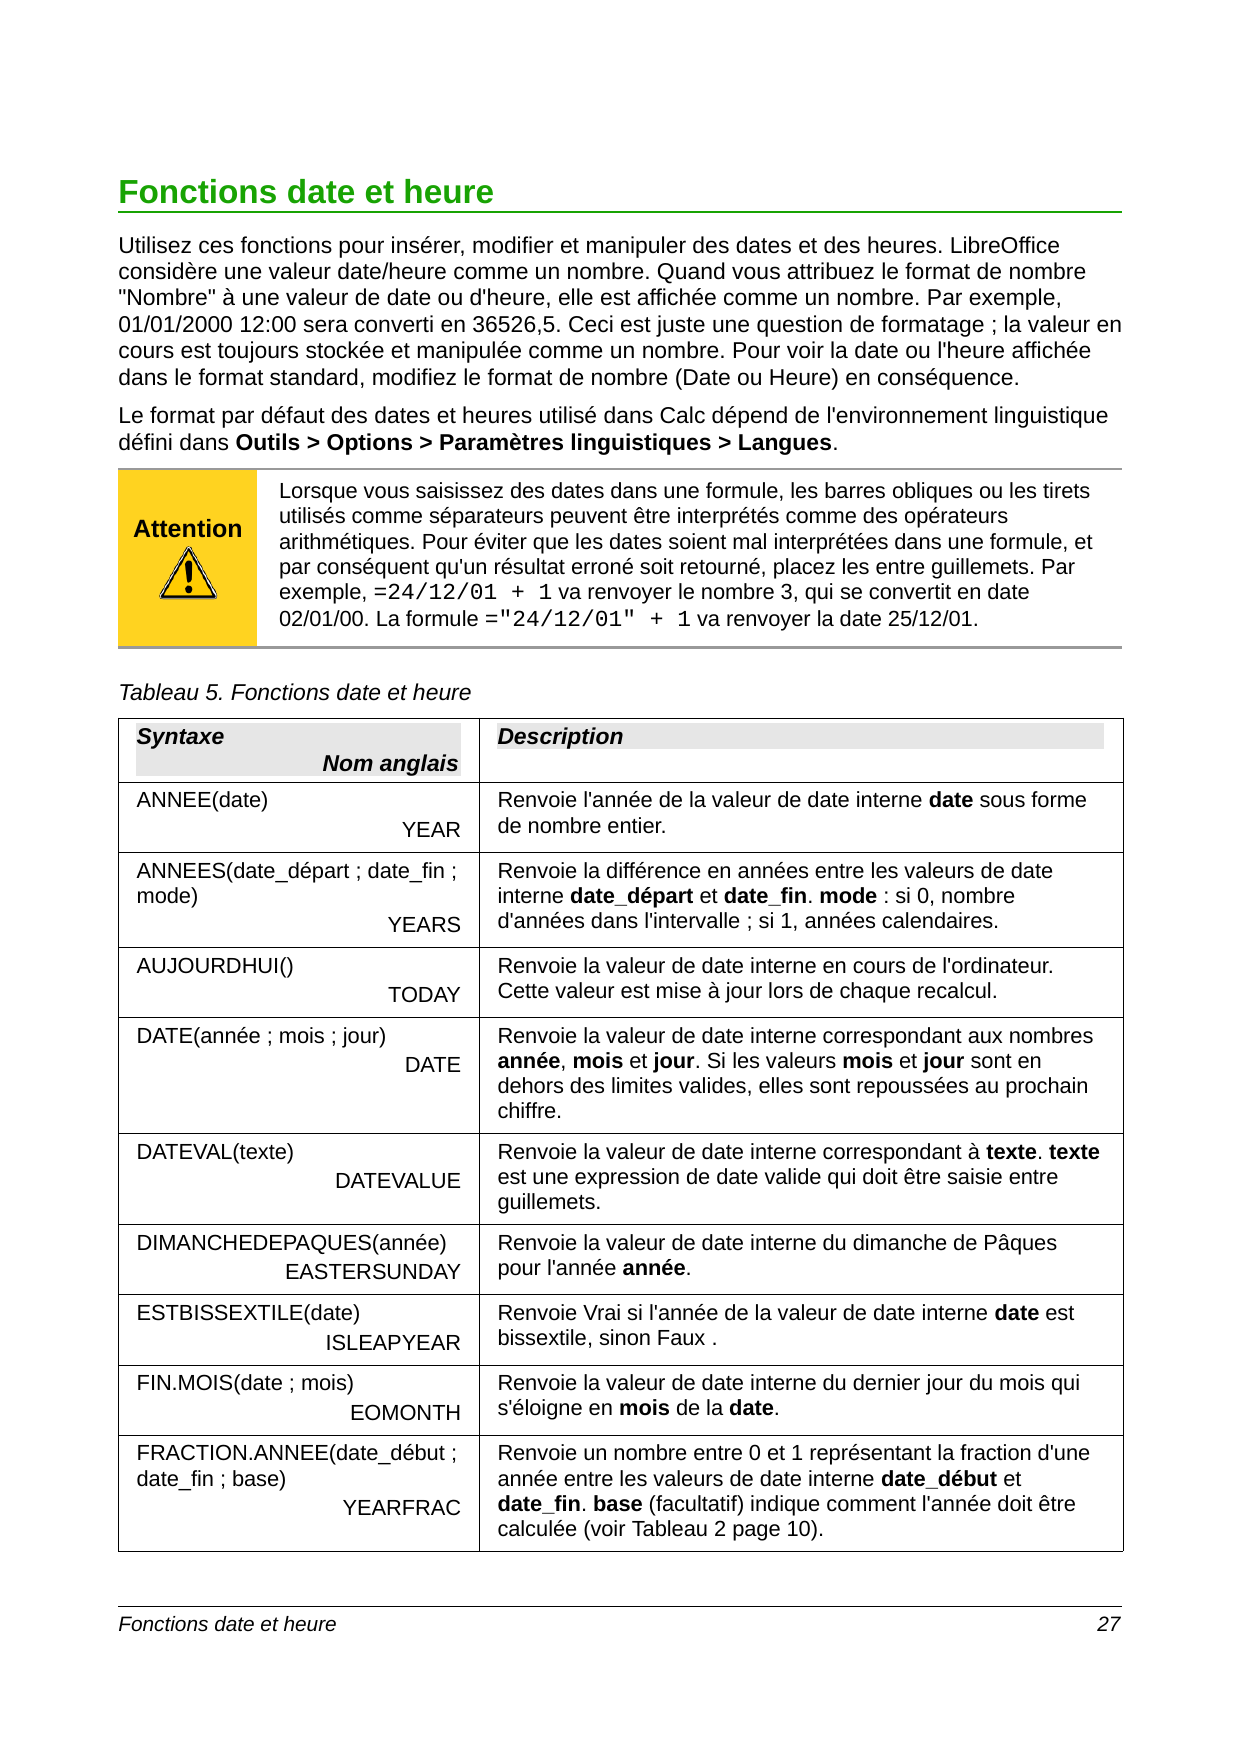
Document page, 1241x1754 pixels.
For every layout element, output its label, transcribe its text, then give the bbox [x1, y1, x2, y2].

subtitle Fonctions date et heure [118, 172, 1122, 211]
table_header Attention [118, 470, 257, 646]
table_cell DATEVAL(texte) DATEVALUE [119, 1134, 479, 1224]
table_header Syntaxe Nom anglais [119, 719, 479, 782]
table_cell DIMANCHEDEPAQUES(année) EASTERSUNDAY [119, 1225, 479, 1294]
table_cell Renvoie la valeur de date interne en cours de l'ordinateur. Cette valeur est mise à jour lors de chaque recalcul. [480, 948, 1123, 1017]
picture [155, 542, 220, 603]
table_cell Renvoie Vrai si l'année de la valeur de date interne date est bissextile, sinon Faux . [480, 1295, 1123, 1364]
table_cell FRACTION.ANNEE(date_début ; date_fin ; base) YEARFRAC [119, 1436, 479, 1551]
text Le format par défaut des dates et heures utilisé dans Calc dépend de l'environnement linguistique défini dans Outils > Options > Paramètres linguistiques > Langues. [118, 402, 1122, 455]
text Tableau 5. Fonctions date et heure [118, 679, 1122, 705]
table_cell Renvoie un nombre entre 0 et 1 représentant la fraction d'une année entre les valeurs de date interne date_début et date_fin. base (facultatif) indique comment l'année doit être calculée (voir Tableau 2 page 10). [480, 1436, 1123, 1551]
table_cell Renvoie la valeur de date interne correspondant à texte. texte est une expression de date valide qui doit être saisie entre guillemets. [480, 1134, 1123, 1224]
table_cell Renvoie la valeur de date interne correspondant aux nombres année, mois et jour. Si les valeurs mois et jour sont en dehors des limites valides, elles sont repoussées au prochain chiffre. [480, 1018, 1123, 1133]
table_header Description [480, 719, 1123, 782]
table_cell Renvoie la différence en années entre les valeurs de date interne date_départ et date_fin. mode : si 0, nombre d'années dans l'intervalle ; si 1, années calendaires. [480, 853, 1123, 947]
table_cell FIN.MOIS(date ; mois) EOMONTH [119, 1366, 479, 1434]
table_cell ESTBISSEXTILE(date) ISLEAPYEAR [119, 1295, 479, 1364]
table_header Lorsque vous saisissez des dates dans une formule, les barres obliques ou les tirets utilisés comme séparateurs peuvent être interprétés comme des opérateurs arithmétiques. Pour éviter que les dates soient mal interprétées dans une formule, et par conséquent qu'un résultat erroné soit retourné, placez les entre guillemets. Par exemple, =24/12/01 + 1 va renvoyer le nombre 3, qui se convertit en date 02/01/00. La formule ="24/12/01" + 1 va renvoyer la date 25/12/01. [258, 470, 1122, 646]
text Utilisez ces fonctions pour insérer, modifier et manipuler des dates et des heures. LibreOffice considère une valeur date/heure comme un nombre. Quand vous attribuez le format de nombre "Nombre" à une valeur de date ou d'heure, elle est affichée comme un nombre. Par exemple, 01/01/2000 12:00 sera converti en 36526,5. Ceci est juste une question de formatage ; la valeur en cours est toujours stockée et manipulée comme un nombre. Pour voir la date ou l'heure affichée dans le format standard, modifiez le format de nombre (Date ou Heure) en conséquence. [118, 232, 1122, 390]
table_cell Renvoie l'année de la valeur de date interne date sous forme de nombre entier. [480, 783, 1123, 852]
table_cell Renvoie la valeur de date interne du dernier jour du mois qui s'éloigne en mois de la date. [480, 1366, 1123, 1434]
table_cell ANNEES(date_départ ; date_fin ; mode) YEARS [119, 853, 479, 947]
table_cell Renvoie la valeur de date interne du dimanche de Pâques pour l'année année. [480, 1225, 1123, 1294]
table_cell DATE(année ; mois ; jour) DATE [119, 1018, 479, 1133]
table_cell ANNEE(date) YEAR [119, 783, 479, 852]
table_cell AUJOURDHUI() TODAY [119, 948, 479, 1017]
